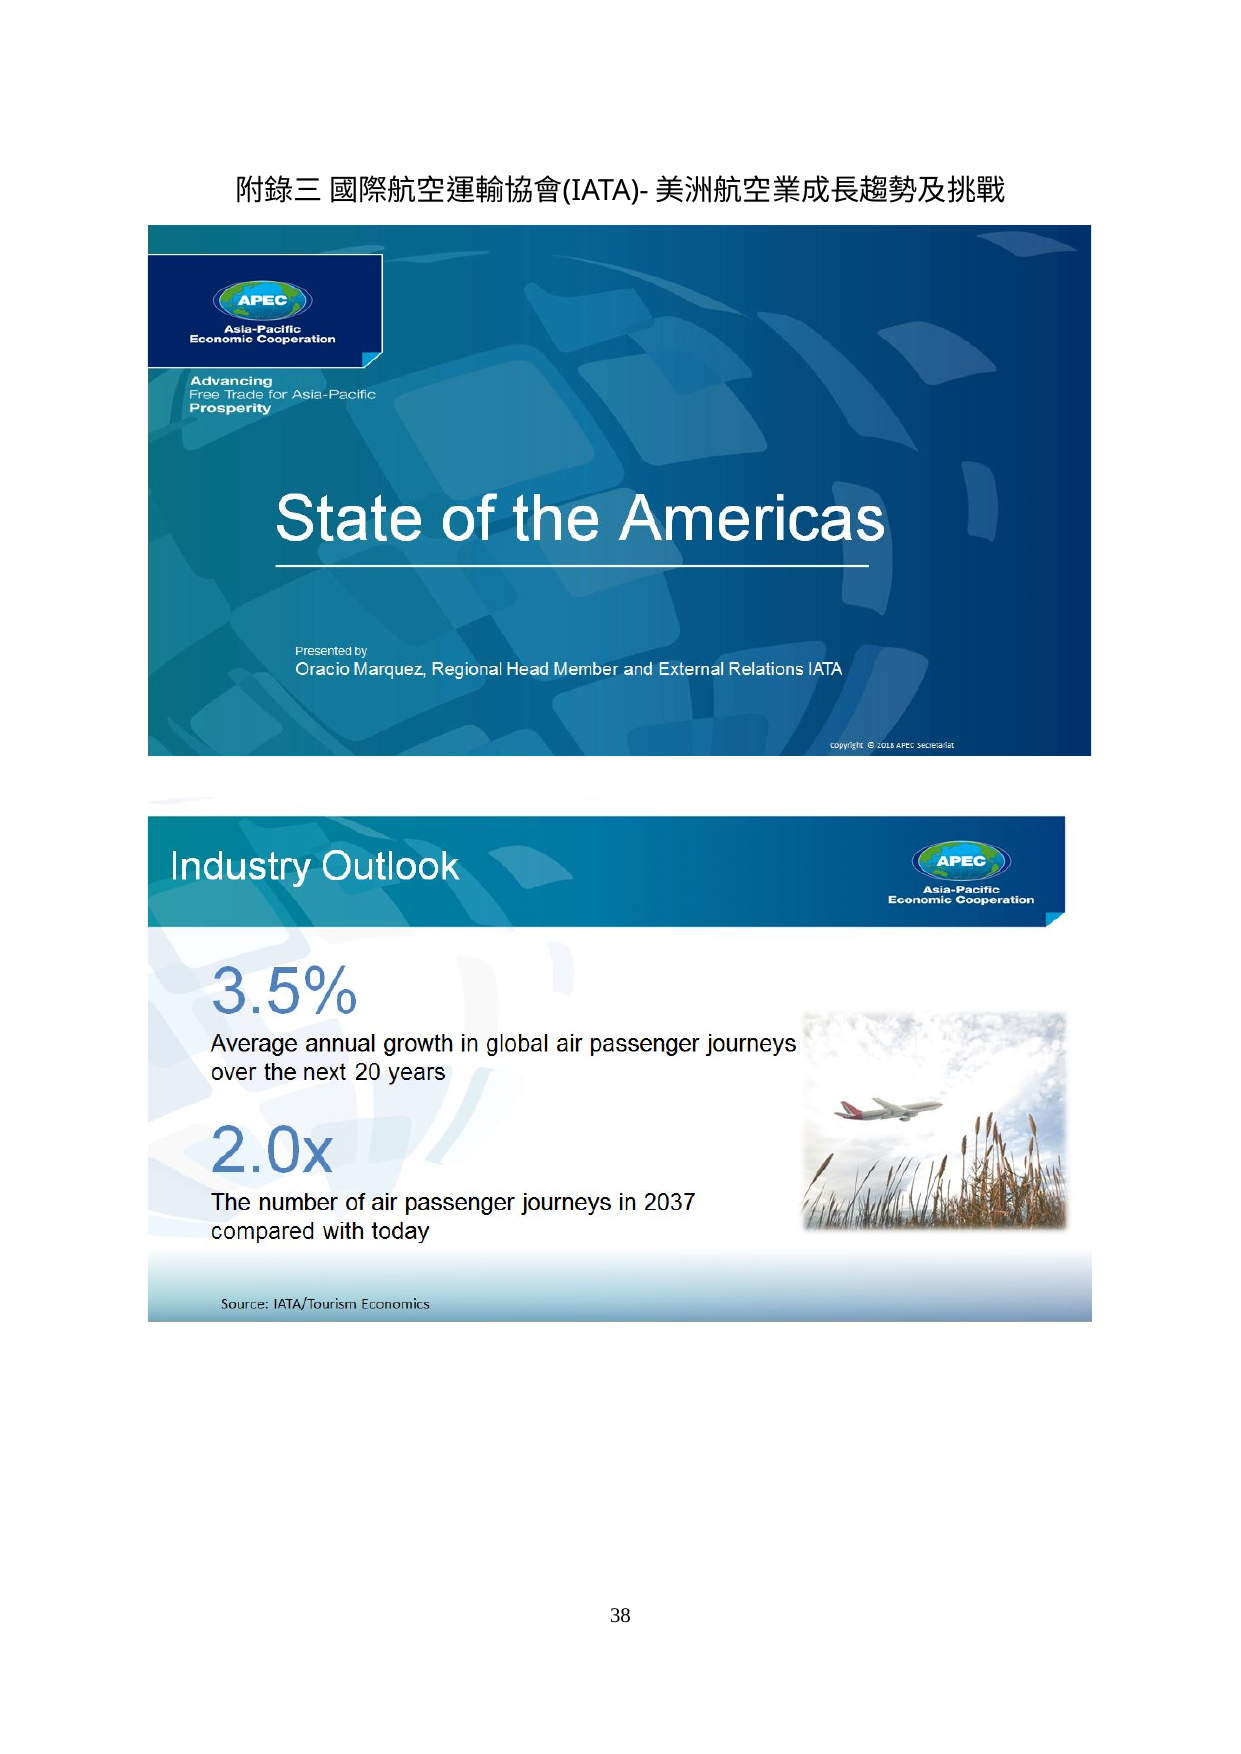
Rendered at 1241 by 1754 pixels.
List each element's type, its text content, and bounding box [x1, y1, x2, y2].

picture [398, 252, 487, 262]
picture [147, 787, 1092, 1322]
picture [147, 225, 1092, 756]
text 附錄三 國際航空運輸協會(IATA)- 美洲航空業成長趨勢及挑戰 [148, 150, 1092, 225]
picture [398, 726, 552, 756]
